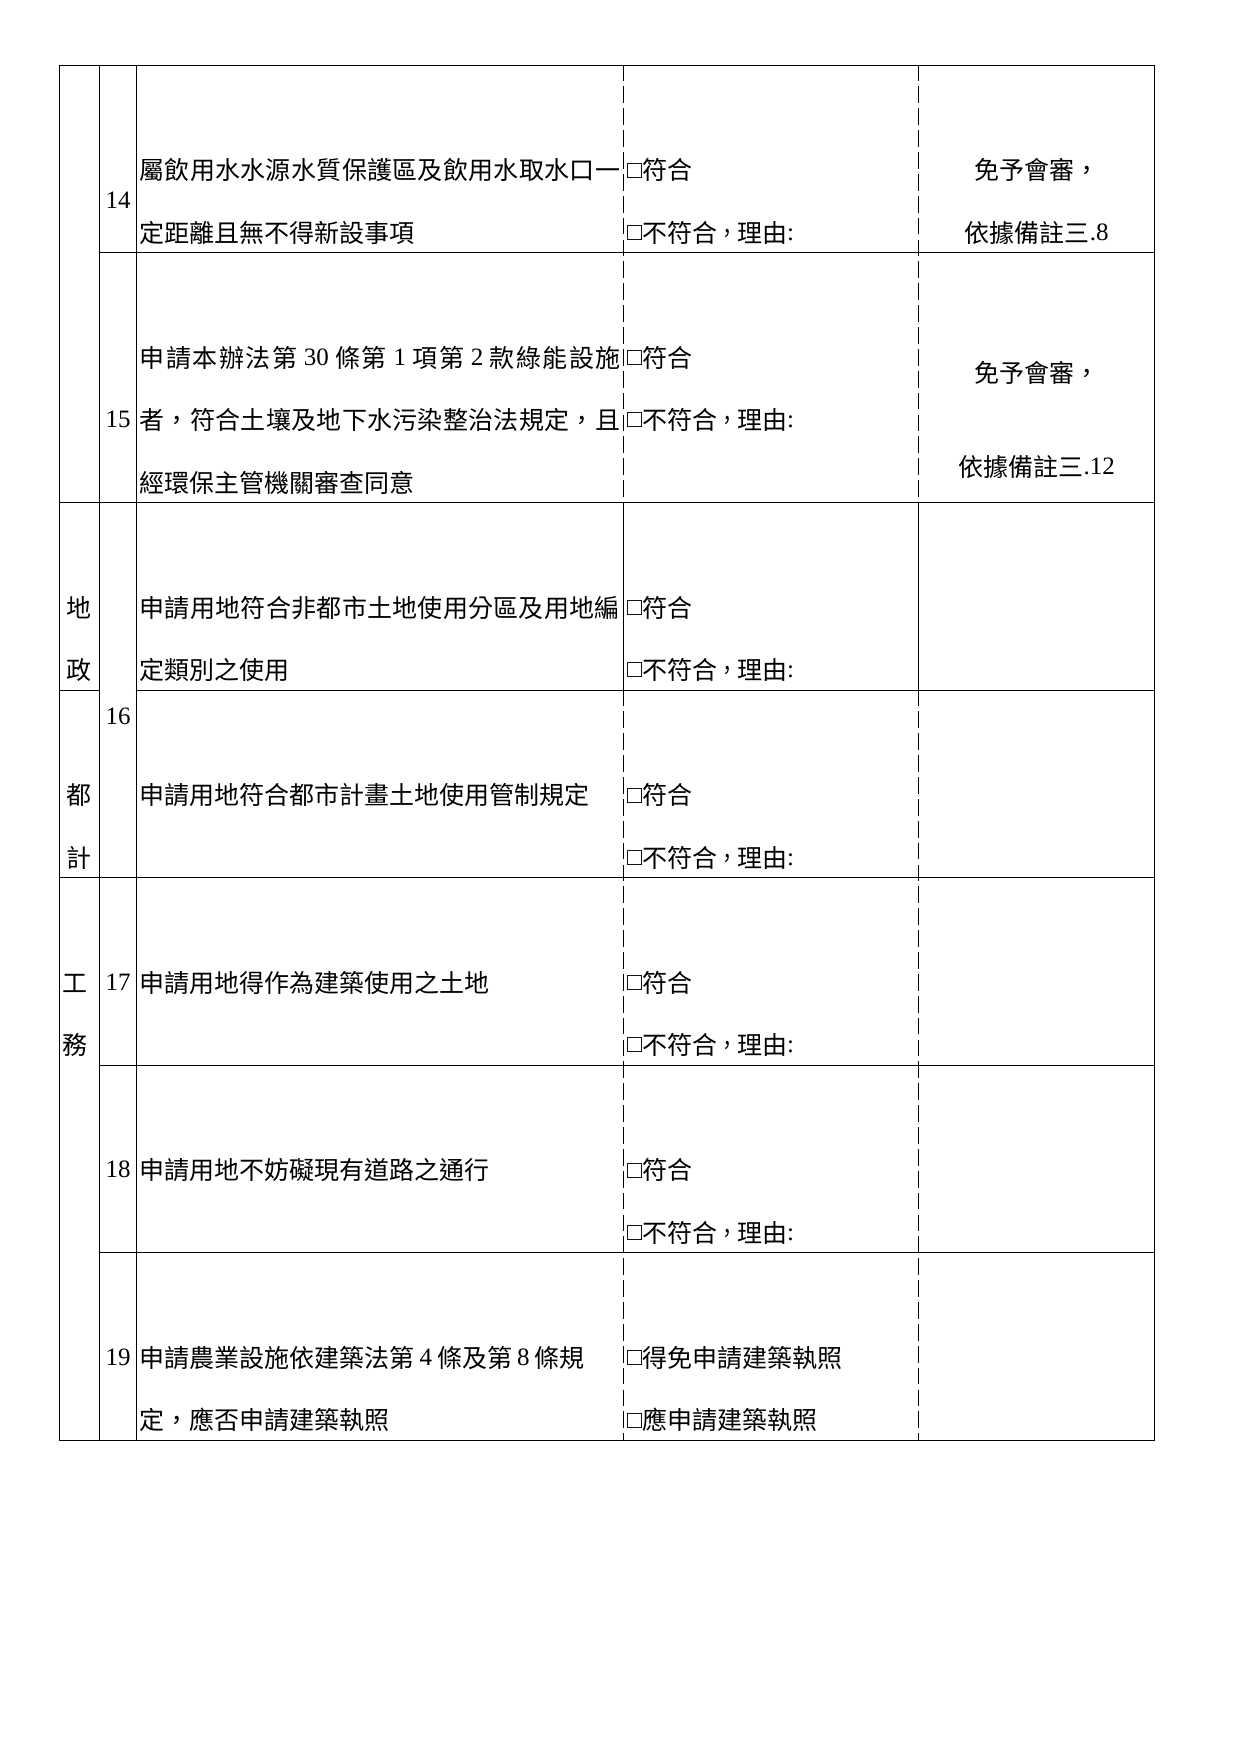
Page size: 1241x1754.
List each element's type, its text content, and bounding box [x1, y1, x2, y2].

table_cell 申請本辦法第30條第1項第2款綠能設施者，符合土壤及地下水污染整治法規定，且經環保主管機關審查同意 [137, 253, 624, 502]
table_cell [60, 66, 99, 502]
table_cell □符合 □不符合，理由: [624, 253, 918, 502]
table_cell □符合 □不符合，理由: [624, 691, 918, 877]
table_cell 工 務 [60, 878, 99, 1439]
table_cell □符合 □不符合，理由: [624, 878, 918, 1064]
table_cell 申請農業設施依建築法第4條及第8條規定，應否申請建築執照 [137, 1253, 624, 1439]
table_cell 申請用地符合非都市土地使用分區及用地編定類別之使用 [137, 503, 623, 689]
table_cell 屬飲用水水源水質保護區及飲用水取水口一定距離且無不得新設事項 [137, 66, 624, 252]
table_cell □符合 □不符合，理由: [624, 503, 918, 689]
table_cell 申請用地不妨礙現有道路之通行 [137, 1066, 624, 1252]
table_cell □符合 □不符合，理由: [624, 1066, 918, 1252]
table_cell 申請用地符合都市計畫土地使用管制規定 [137, 691, 624, 877]
table_cell 15 [100, 253, 136, 502]
table_cell [918, 1066, 1154, 1252]
table_cell 16 [100, 503, 136, 877]
table_cell □符合 □不符合，理由: [624, 66, 918, 252]
table_cell □得免申請建築執照 □應申請建築執照 [624, 1253, 918, 1439]
table_cell 19 [100, 1253, 136, 1439]
table_cell [918, 691, 1154, 877]
table_cell 14 [100, 66, 136, 252]
table_cell [918, 1253, 1154, 1439]
table_cell 18 [100, 1066, 136, 1252]
table_cell 免予會審， 依據備註三.12 [918, 253, 1154, 502]
table_cell 免予會審， 依據備註三.8 [918, 66, 1154, 252]
table_cell 申請用地得作為建築使用之土地 [137, 878, 624, 1064]
table_cell [918, 878, 1154, 1064]
table_cell [919, 503, 1154, 689]
table_cell 17 [100, 878, 136, 1064]
table_cell 都 計 [60, 691, 99, 877]
table_cell 地 政 [60, 503, 99, 689]
